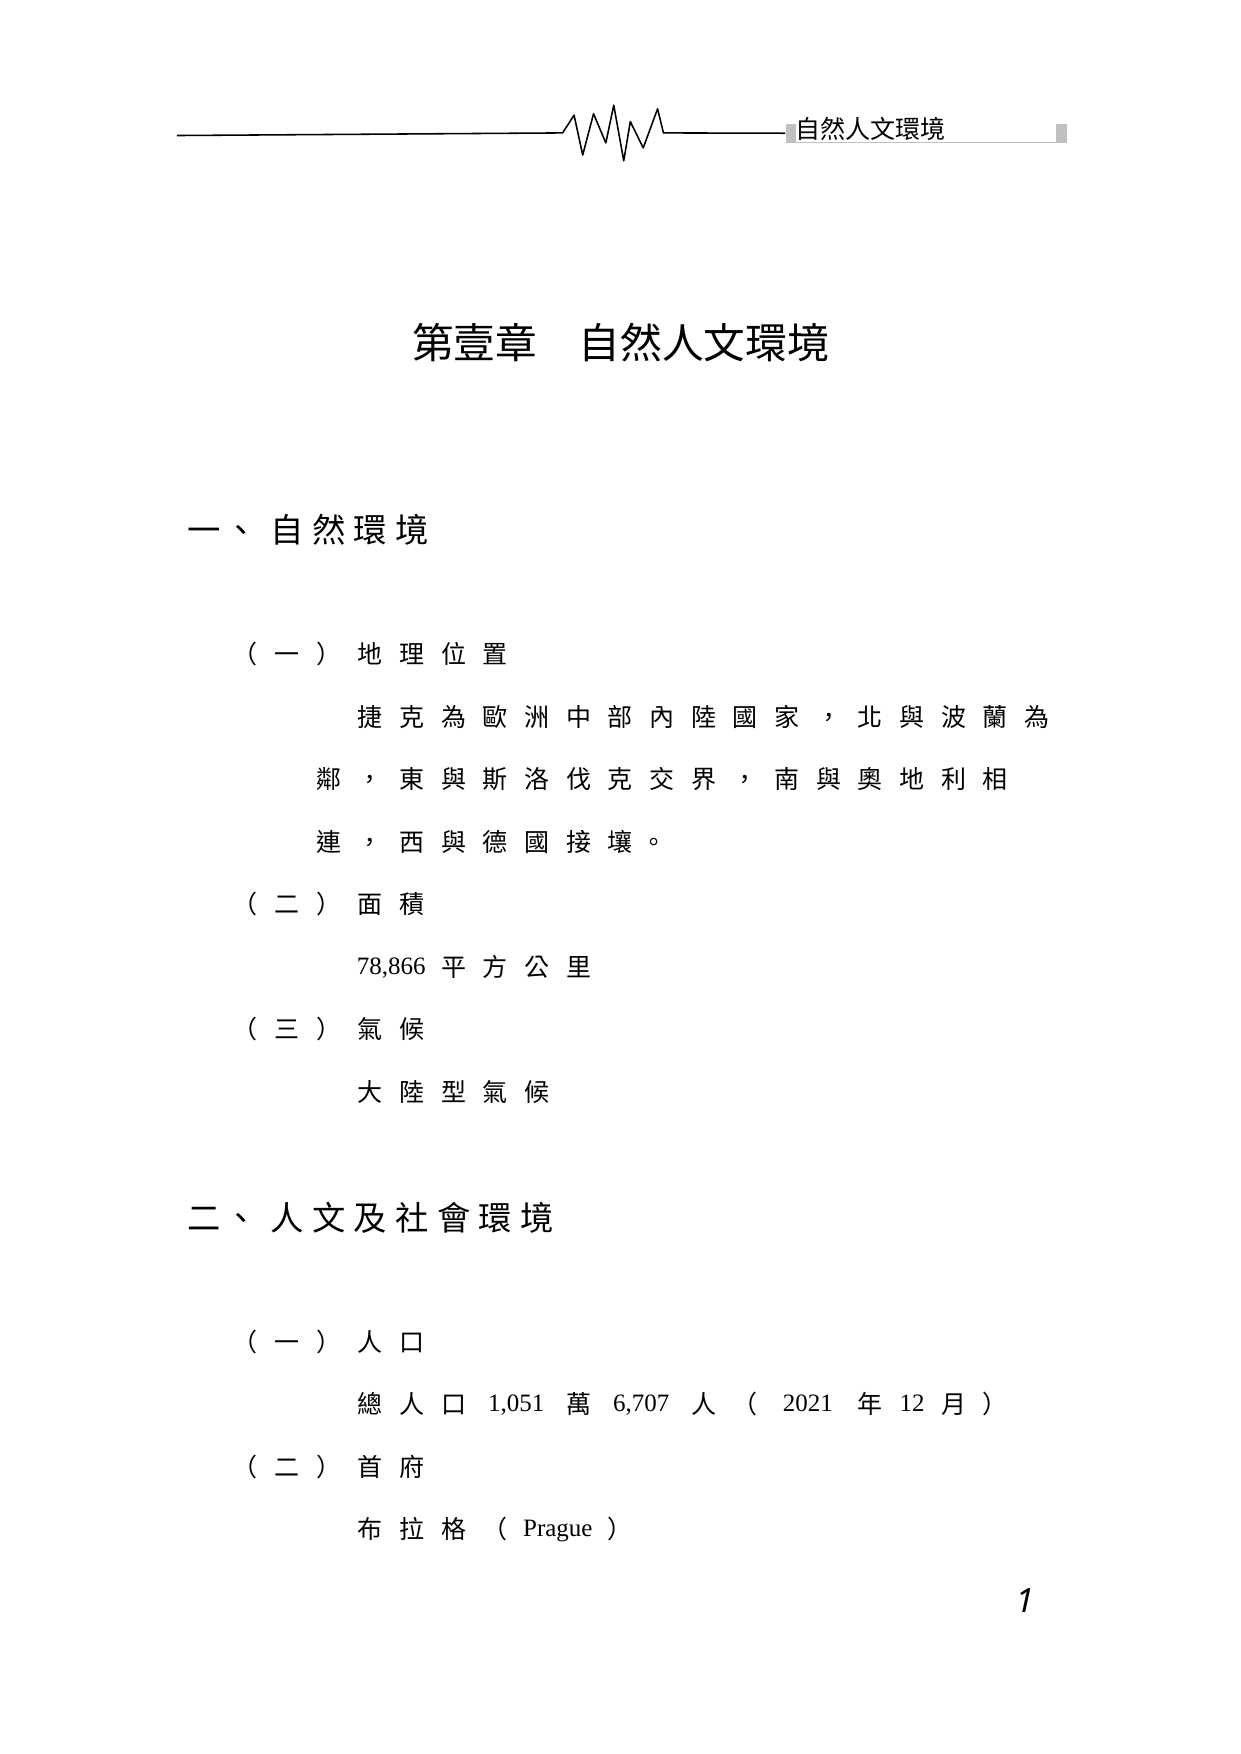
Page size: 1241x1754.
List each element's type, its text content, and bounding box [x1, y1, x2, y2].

text 布拉格（Prague） [281, 1486, 1058, 1549]
text 大陸型氣候 [281, 1049, 1058, 1111]
text 捷克為歐洲中部內陸國家，北與波蘭為鄰，東與斯洛伐克交界，南與奧地利相連，西與德國接壤。 [281, 674, 1058, 861]
text 78,866平方公里 [281, 924, 1058, 986]
text 一、自然環境 [183, 486, 1058, 549]
text （一）地理位置 [207, 611, 1058, 674]
text （三）氣候 [207, 986, 1058, 1049]
text （二）首府 [207, 1424, 1058, 1486]
text （二）面積 [207, 861, 1058, 924]
text （一）人口 [207, 1299, 1058, 1361]
text 二、人文及社會環境 [183, 1174, 1058, 1236]
text 總人口1,051萬6,707人（2021年12月） [281, 1361, 1058, 1424]
text 第壹章 自然人文環境 [183, 299, 1058, 361]
